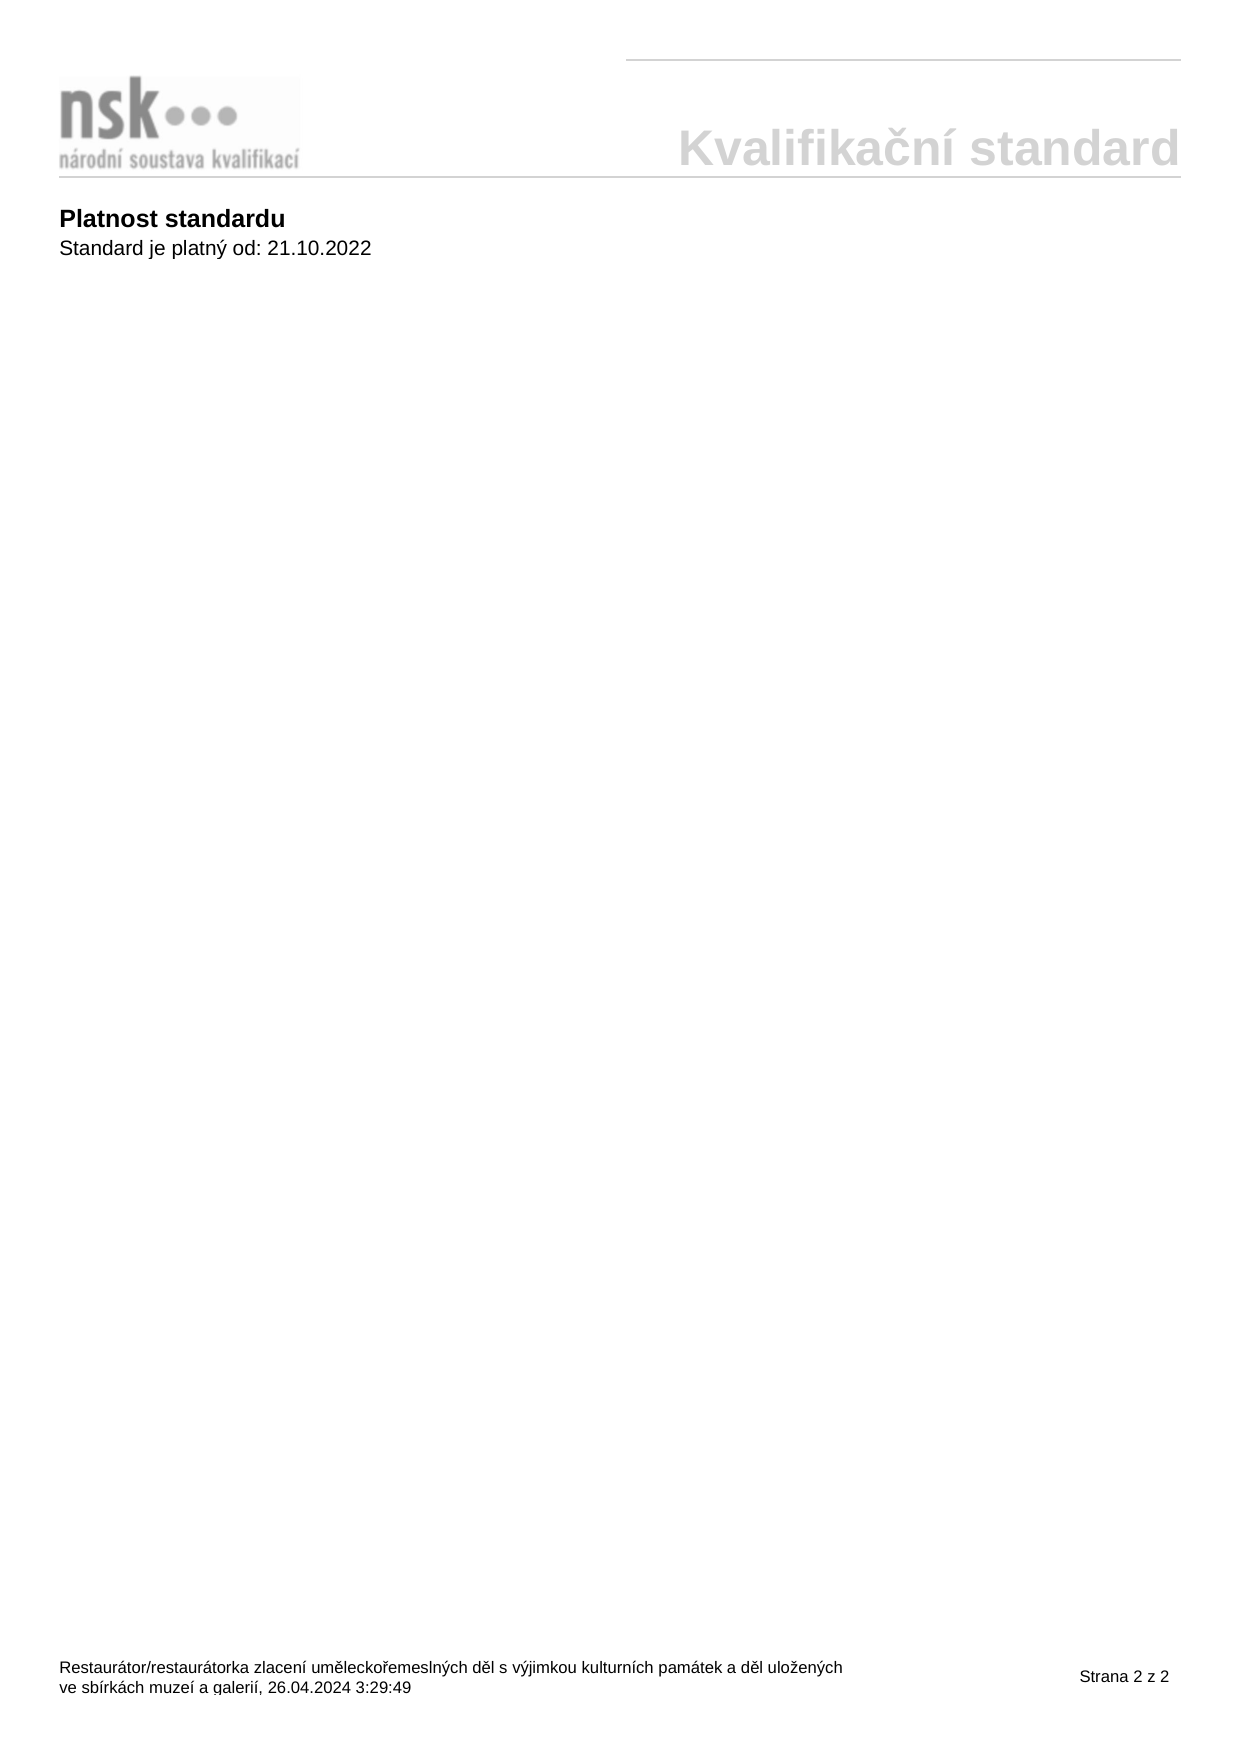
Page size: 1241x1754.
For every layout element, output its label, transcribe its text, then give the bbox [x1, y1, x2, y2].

table_cell [484, 1159, 620, 1409]
table_cell [484, 859, 620, 1159]
table_cell [1169, 859, 1181, 1159]
picture [58, 59, 621, 171]
table_cell [1093, 194, 1169, 200]
table_cell [59, 1159, 483, 1409]
table_cell [59, 178, 1181, 194]
table_cell Kvalifikační standard [626, 61, 1181, 176]
table_cell [484, 259, 620, 559]
table_cell [862, 859, 1093, 1159]
table_cell [484, 1409, 620, 1658]
table_cell [621, 59, 626, 170]
table_cell [620, 859, 626, 1159]
table_cell [1169, 559, 1181, 859]
table_cell [1093, 1409, 1169, 1658]
table_cell [59, 859, 483, 1159]
table_cell [1093, 259, 1169, 559]
table_cell [1169, 1658, 1181, 1694]
table_cell [862, 1409, 1093, 1658]
table_cell [59, 171, 483, 176]
table_cell [59, 194, 483, 200]
table_cell [620, 559, 626, 859]
table_cell [1093, 859, 1169, 1159]
table_cell [626, 859, 862, 1159]
table_cell [59, 559, 483, 859]
table_cell [1169, 259, 1181, 559]
table_cell Strana 2 z 2 [862, 1658, 1169, 1694]
table_cell [626, 194, 862, 200]
table_cell [620, 1159, 626, 1409]
table_cell [620, 1409, 626, 1658]
table_cell [484, 171, 620, 176]
table_cell [862, 559, 1093, 859]
table_cell Platnost standardu [59, 200, 1181, 236]
table_cell [862, 259, 1093, 559]
table_cell [626, 1409, 862, 1658]
table_cell [626, 559, 862, 859]
table_cell [862, 1159, 1093, 1409]
table_cell [1093, 1159, 1169, 1409]
table_cell [626, 259, 862, 559]
table_cell [59, 259, 483, 559]
table_cell [1169, 1409, 1181, 1658]
table_cell [862, 194, 1093, 200]
table_cell [59, 1409, 483, 1658]
table_cell Restaurátor/restaurátorka zlacení uměleckořemeslných děl s výjimkou kulturních památek a děl uložených ve sbírkách muzeí a galerií, 26.04.2024 3:29:49 [59, 1658, 862, 1694]
table_cell Standard je platný od: 21.10.2022 [59, 236, 1181, 259]
table_cell [484, 559, 620, 859]
table_cell [620, 259, 626, 559]
table_cell [1169, 194, 1181, 200]
table_cell [1093, 559, 1169, 859]
table_cell [626, 1159, 862, 1409]
table_cell [1169, 1159, 1181, 1409]
table_cell [484, 194, 620, 200]
